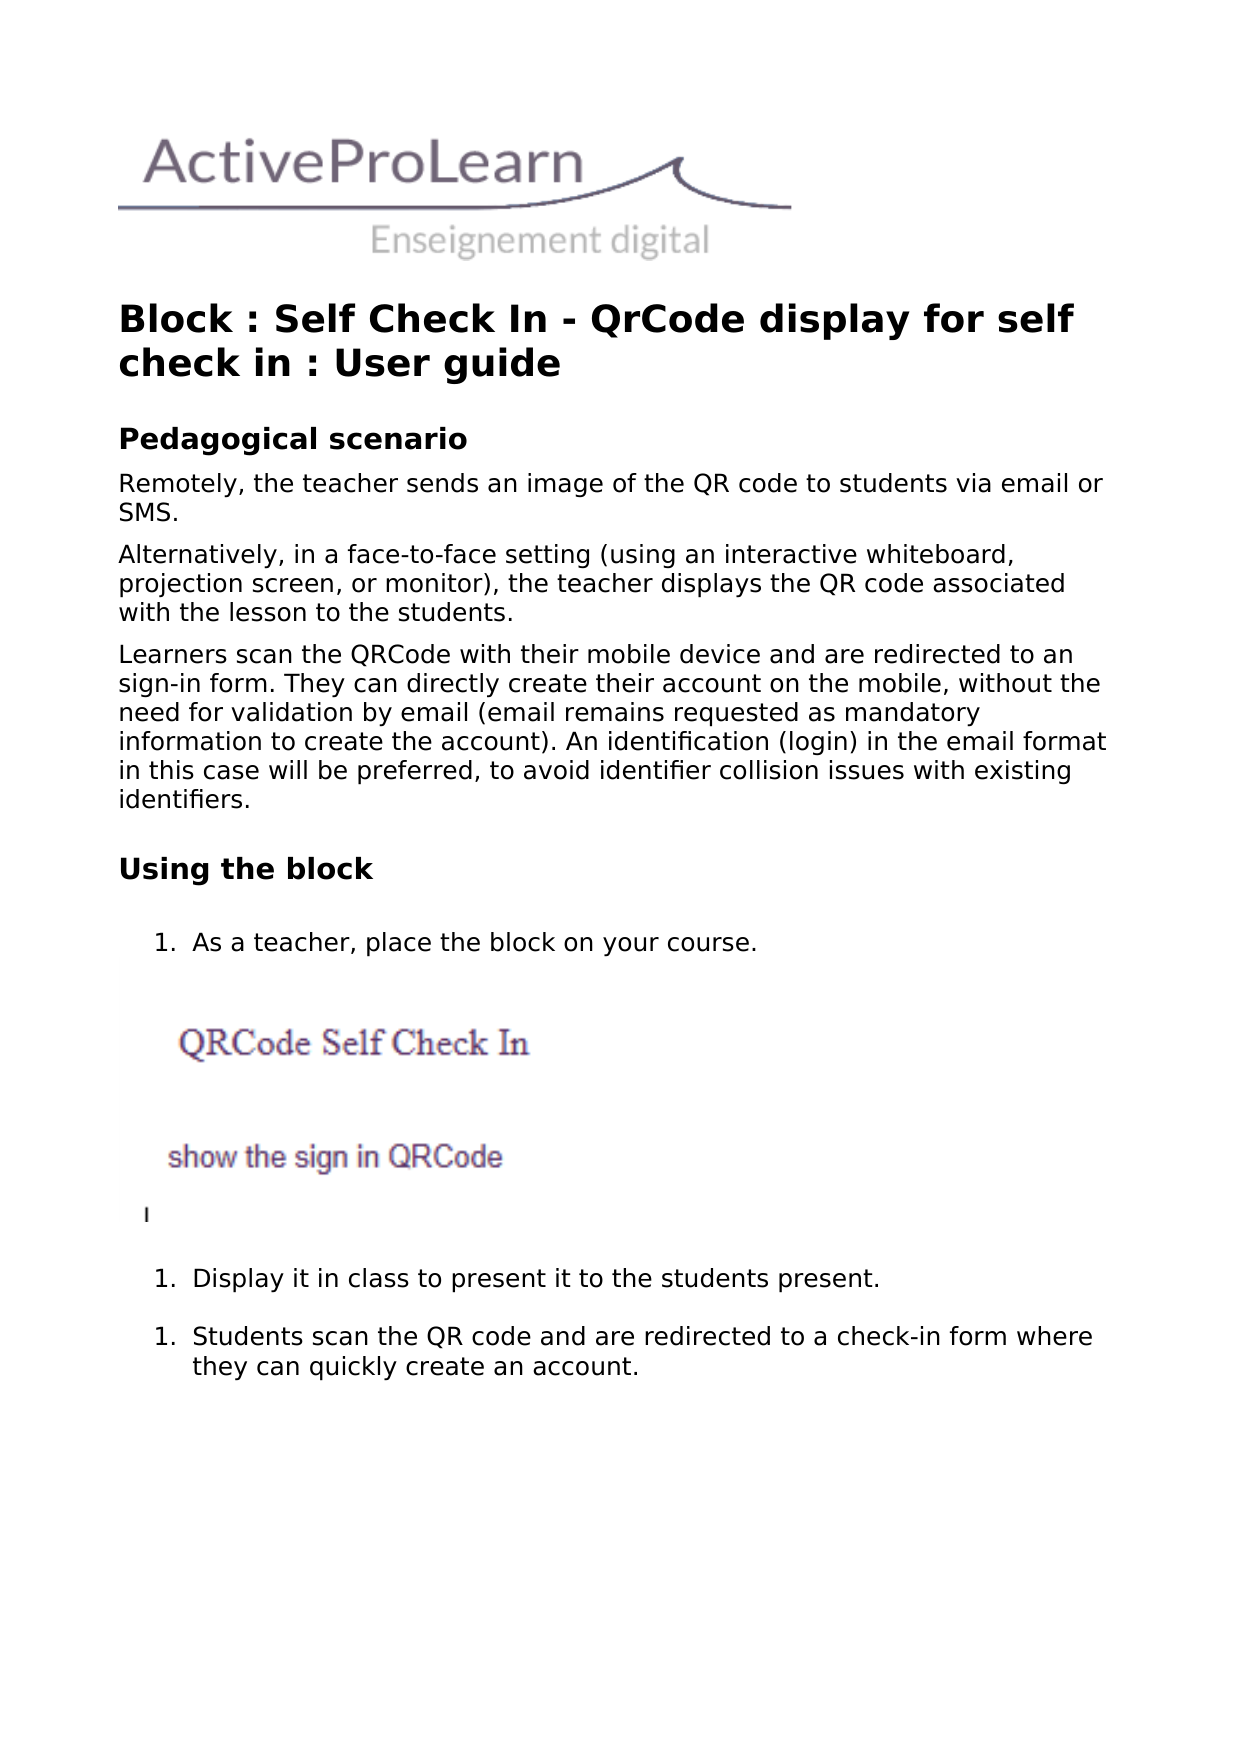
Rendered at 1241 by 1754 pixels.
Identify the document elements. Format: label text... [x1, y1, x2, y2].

picture [118, 118, 792, 261]
picture [118, 957, 744, 1222]
subtitle Using the block [118, 852, 1122, 886]
list Students scan the QR code and are redirected to a check-in form where they can quickly create an account. [177, 1323, 1122, 1381]
text Learners scan the QRCode with their mobile device and are redirected to an sign-in form. They can directly create their account on the mobile, without the need for validation by email (email remains requested as mandatory information to create the account). An identification (login) in the email format in this case will be preferred, to avoid identifier collision issues with existing identifiers. [118, 640, 1122, 815]
text Alternatively, in a face-to-face setting (using an interactive whiteboard, projection screen, or monitor), the teacher displays the QR code associated with the lesson to the students. [118, 540, 1122, 627]
text Remotely, the teacher sends an image of the QR code to students via email or SMS. [118, 469, 1122, 527]
subtitle Pedagogical scenario [118, 423, 1122, 457]
list Display it in class to present it to the students present. [177, 1264, 1122, 1293]
list As a teacher, place the block on your course. [177, 928, 1122, 957]
subtitle Block : Self Check In - QrCode display for self check in : User guide [118, 298, 1122, 385]
